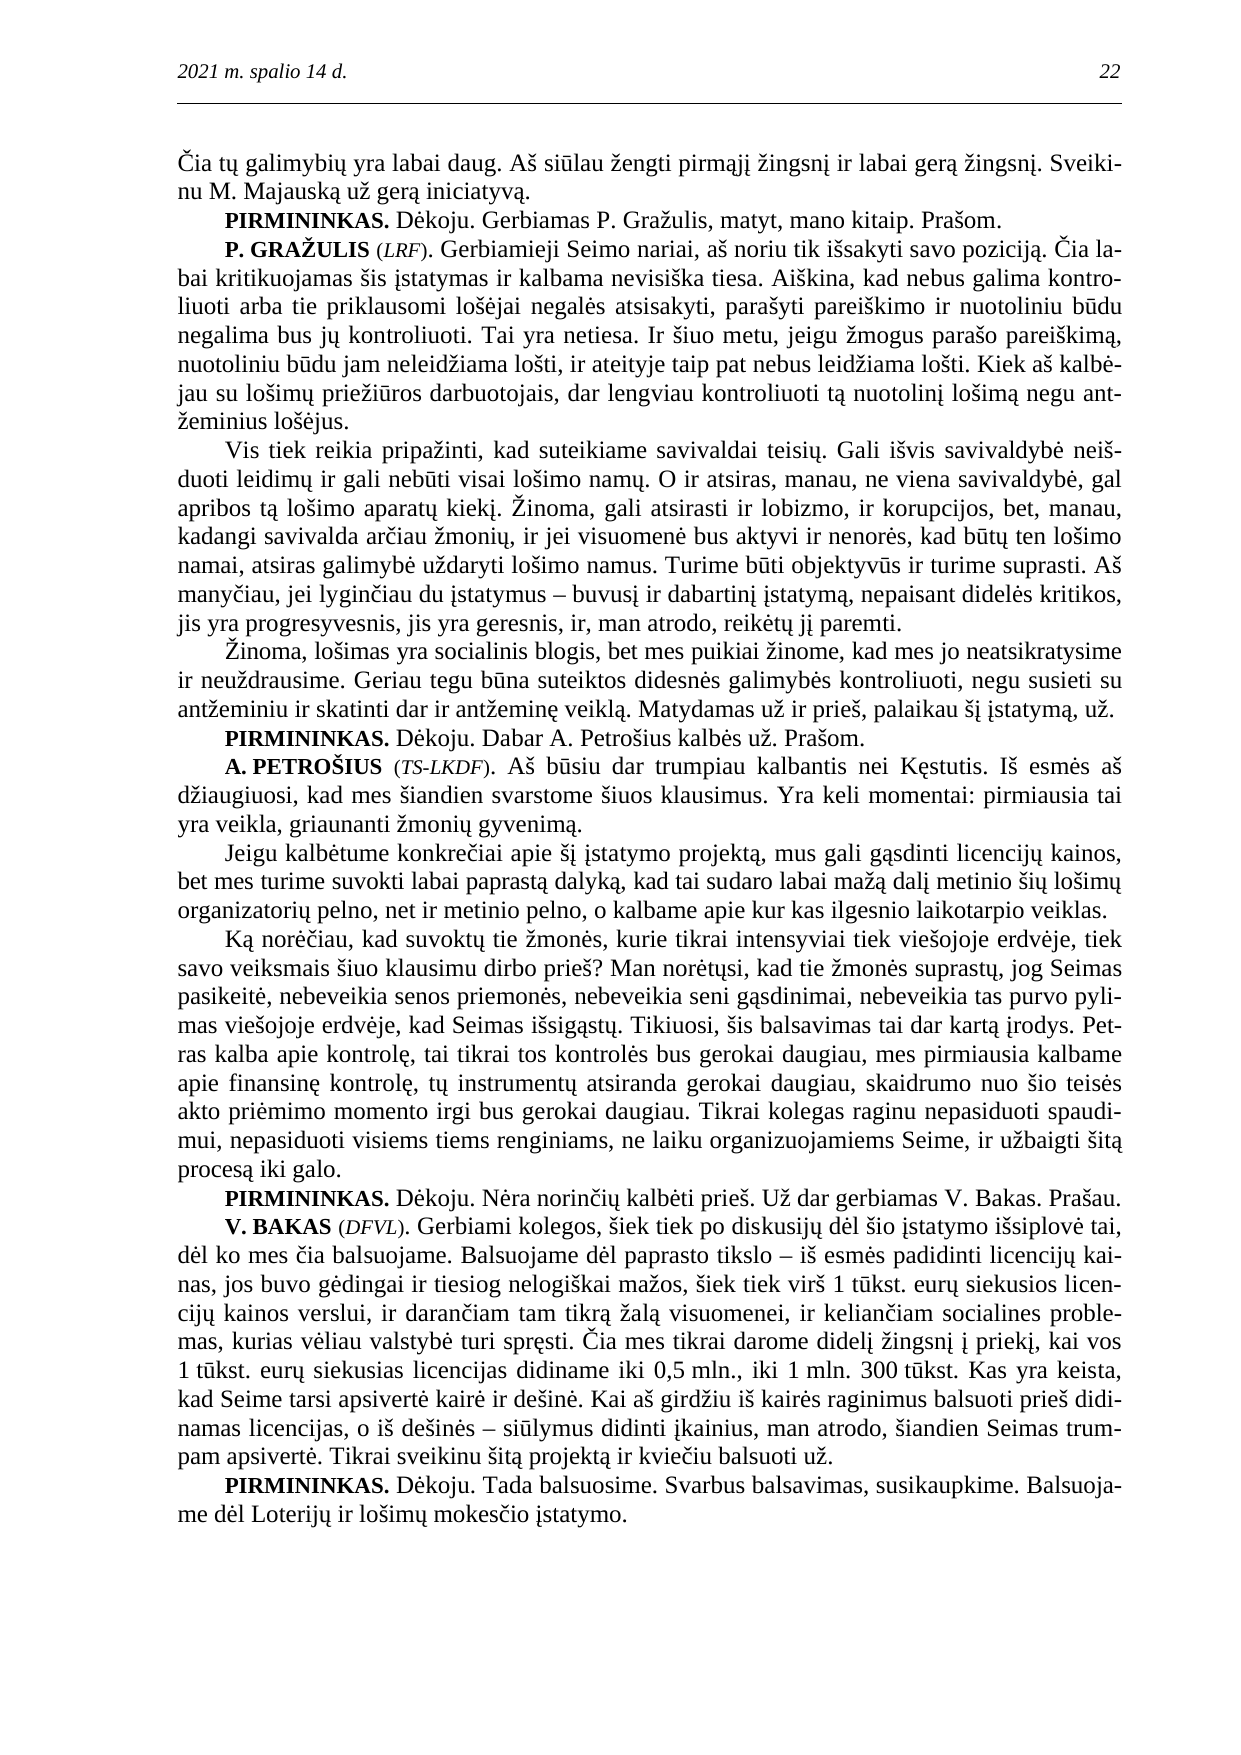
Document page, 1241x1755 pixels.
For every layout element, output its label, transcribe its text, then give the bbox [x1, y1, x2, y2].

text Čia tų ga­li­my­bių yra la­bai daug. Aš siū­lau ženg­ti pir­mą­jį žings­nį ir la­bai ge­rą žings­nį. Svei­ki­nu M. Ma­jaus­ką už ge­rą ini­cia­ty­vą. [177, 148, 1122, 205]
text Jei­gu kal­bė­tu­me kon­kre­čiai apie šį įsta­ty­mo pro­jek­tą, mus ga­li gąs­din­ti li­cen­ci­jų kai­nos, bet mes tu­ri­me su­vok­ti la­bai pa­pras­tą da­ly­ką, kad tai su­da­ro la­bai ma­žą da­lį me­ti­nio šių lo­ši­mų or­ga­ni­za­to­rių pel­no, net ir me­ti­nio pel­no, o kal­ba­me apie kur kas il­ges­nio lai­ko­tar­pio veik­las. [177, 838, 1122, 924]
text Vis tiek rei­kia pri­pa­žin­ti, kad su­tei­kia­me sa­vi­val­dai tei­sių. Ga­li iš­vis sa­vi­val­dy­bė ne­iš­duo­ti lei­di­mų ir ga­li ne­bū­ti vi­sai lo­ši­mo na­mų. O ir at­si­ras, ma­nau, ne vie­na sa­vi­val­dy­bė, gal ap­ri­bos tą lo­ši­mo apa­ra­tų kie­kį. Ži­no­ma, ga­li at­si­ras­ti ir lo­biz­mo, ir ko­rup­ci­jos, bet, ma­nau, ka­dan­gi sa­vi­val­da ar­čiau žmo­nių, ir jei vi­suo­me­nė bus ak­ty­vi ir ne­no­rės, kad bū­tų ten lo­ši­mo na­mai, at­si­ras ga­li­my­bė už­da­ry­ti lo­ši­mo na­mus. Tu­ri­me bū­ti ob­jek­ty­vūs ir tu­ri­me su­pras­ti. Aš ma­ny­čiau, jei ly­gin­čiau du įsta­ty­mus – bu­vu­sį ir da­bar­ti­nį įsta­ty­mą, ne­pai­sant di­de­lės kri­ti­kos, jis yra pro­gre­sy­ves­nis, jis yra ge­res­nis, ir, man at­ro­do, rei­kė­tų jį pa­rem­ti. [177, 435, 1122, 636]
text P. GRAŽULIS (LRF). Ger­bia­mie­ji Sei­mo na­riai, aš no­riu tik iš­sa­ky­ti sa­vo po­zi­ci­ją. Čia la­bai kri­ti­kuo­ja­mas šis įsta­ty­mas ir kal­ba­ma ne­vi­siš­ka tie­sa. Aiš­ki­na, kad ne­bus ga­li­ma kon­tro­liuo­ti ar­ba tie pri­klau­so­mi lo­šė­jai ne­ga­lės at­si­sa­ky­ti, pa­ra­šy­ti pa­reiš­ki­mo ir nuo­to­li­niu bū­du ne­ga­li­ma bus jų kon­tro­liuo­ti. Tai yra ne­tie­sa. Ir šiuo me­tu, jei­gu žmo­gus pa­ra­šo pa­reiš­ki­mą, nuo­to­li­niu bū­du jam ne­lei­džia­ma loš­ti, ir at­ei­ty­je taip pat ne­bus lei­džia­ma loš­ti. Kiek aš kal­bė­jau su lo­ši­mų prie­žiū­ros dar­buo­to­jais, dar leng­viau kon­tro­liuo­ti tą nuo­to­li­nį lo­ši­mą ne­gu ant­že­mi­nius lo­šė­jus. [177, 234, 1122, 435]
text Ką no­rė­čiau, kad su­vok­tų tie žmo­nės, ku­rie tik­rai in­ten­sy­viai tiek vie­šo­jo­je erd­vė­je, tiek sa­vo veiks­mais šiuo klau­si­mu dir­bo prieš? Man no­rė­tų­si, kad tie žmo­nės su­pras­tų, jog Sei­mas pa­si­kei­tė, ne­be­vei­kia se­nos prie­mo­nės, ne­be­vei­kia se­ni gąs­di­ni­mai, ne­be­vei­kia tas pur­vo py­li­mas vie­šo­jo­je erd­vė­je, kad Sei­mas iš­si­gąs­tų. Ti­kiuo­si, šis bal­sa­vi­mas tai dar kar­tą įro­dys. Pet­ras kal­ba apie kon­tro­lę, tai tik­rai tos kon­tro­lės bus ge­ro­kai dau­giau, mes pir­miau­sia kal­ba­me apie fi­nan­si­nę kon­tro­lę, tų in­stru­men­tų at­si­ran­da ge­ro­kai dau­giau, skaid­ru­mo nuo šio tei­sės ak­to pri­ėmi­mo mo­men­to ir­gi bus ge­ro­kai dau­giau. Tik­rai ko­le­gas ra­gi­nu ne­pa­si­duo­ti spau­di­mui, ne­pa­si­duo­ti vi­siems tiems ren­gi­niams, ne lai­ku or­ga­ni­zuo­ja­miems Sei­me, ir už­baig­ti ši­tą pro­ce­są iki ga­lo. [177, 924, 1122, 1183]
text V. BAKAS (DFVL). Ger­bia­mi ko­le­gos, šiek tiek po dis­ku­si­jų dėl šio įsta­ty­mo iš­si­plo­vė tai, dėl ko mes čia bal­suo­ja­me. Bal­suo­ja­me dėl pa­pras­to tiks­lo – iš es­mės pa­di­din­ti li­cen­ci­jų kai­nas, jos bu­vo gė­din­gai ir tie­siog ne­lo­giš­kai ma­žos, šiek tiek virš 1 tūkst. eu­rų sie­ku­sios li­cen­ci­jų kai­nos ver­slui, ir da­ran­čiam tam tik­rą ža­lą vi­suo­me­nei, ir ke­lian­čiam so­cia­li­nes pro­ble­mas, ku­rias vė­liau vals­ty­bė tu­ri spręs­ti. Čia mes tik­rai da­ro­me di­de­lį žings­nį į prie­kį, kai vos 1 tūkst. eu­rų sie­ku­sias li­cen­ci­jas di­di­na­me iki 0,5 mln., iki 1 mln. 300 tūkst. Kas yra keis­ta, kad Sei­me tar­si ap­si­ver­tė kai­rė ir de­ši­nė. Kai aš gir­džiu iš kai­rės ra­gi­ni­mus bal­suo­ti prieš di­di­na­mas li­cen­ci­jas, o iš de­ši­nės – siū­ly­mus di­din­ti įkai­nius, man at­ro­do, šian­dien Sei­mas trum­pam ap­si­ver­tė. Tik­rai svei­ki­nu ši­tą pro­jek­tą ir kvie­čiu bal­suo­ti už. [177, 1211, 1122, 1470]
text PIRMININKAS. Dė­ko­ju. Nė­ra no­rin­čių kal­bė­ti prieš. Už dar ger­bia­mas V. Ba­kas. Pra­šau. [177, 1183, 1122, 1211]
text A. PETROŠIUS (TS-LKDF). Aš bū­siu dar trum­piau kal­ban­tis nei Kęs­tu­tis. Iš es­mės aš džiau­giuo­si, kad mes šian­dien svars­to­me šiuos klau­si­mus. Yra ke­li mo­men­tai: pir­miau­sia tai yra veik­la, griau­nan­ti žmo­nių gy­ve­ni­mą. [177, 751, 1122, 838]
text PIRMININKAS. Dė­ko­ju. Ger­bia­mas P. Gra­žu­lis, ma­tyt, ma­no ki­taip. Pra­šom. [177, 205, 1122, 234]
text PIRMININKAS. Dė­ko­ju. Ta­da bal­suo­si­me. Svar­bus bal­sa­vi­mas, su­si­kaup­ki­me. Bal­suo­ja­me dėl Lo­te­ri­jų ir lo­ši­mų mo­kes­čio įsta­ty­mo. [177, 1470, 1122, 1528]
text Ži­no­ma, lo­ši­mas yra so­cia­li­nis blo­gis, bet mes pui­kiai ži­no­me, kad mes jo neat­si­kra­ty­si­me ir ne­už­drau­si­me. Ge­riau te­gu bū­na su­teik­tos di­des­nės ga­li­my­bės kon­tro­liuo­ti, ne­gu su­sie­ti su ant­že­mi­niu ir ska­tin­ti dar ir ant­že­mi­nę veik­lą. Ma­ty­da­mas už ir prieš, pa­lai­kau šį įsta­ty­mą, už. [177, 636, 1122, 723]
text PIRMININKAS. Dė­ko­ju. Da­bar A. Pet­ro­šius kal­bės už. Pra­šom. [177, 723, 1122, 751]
